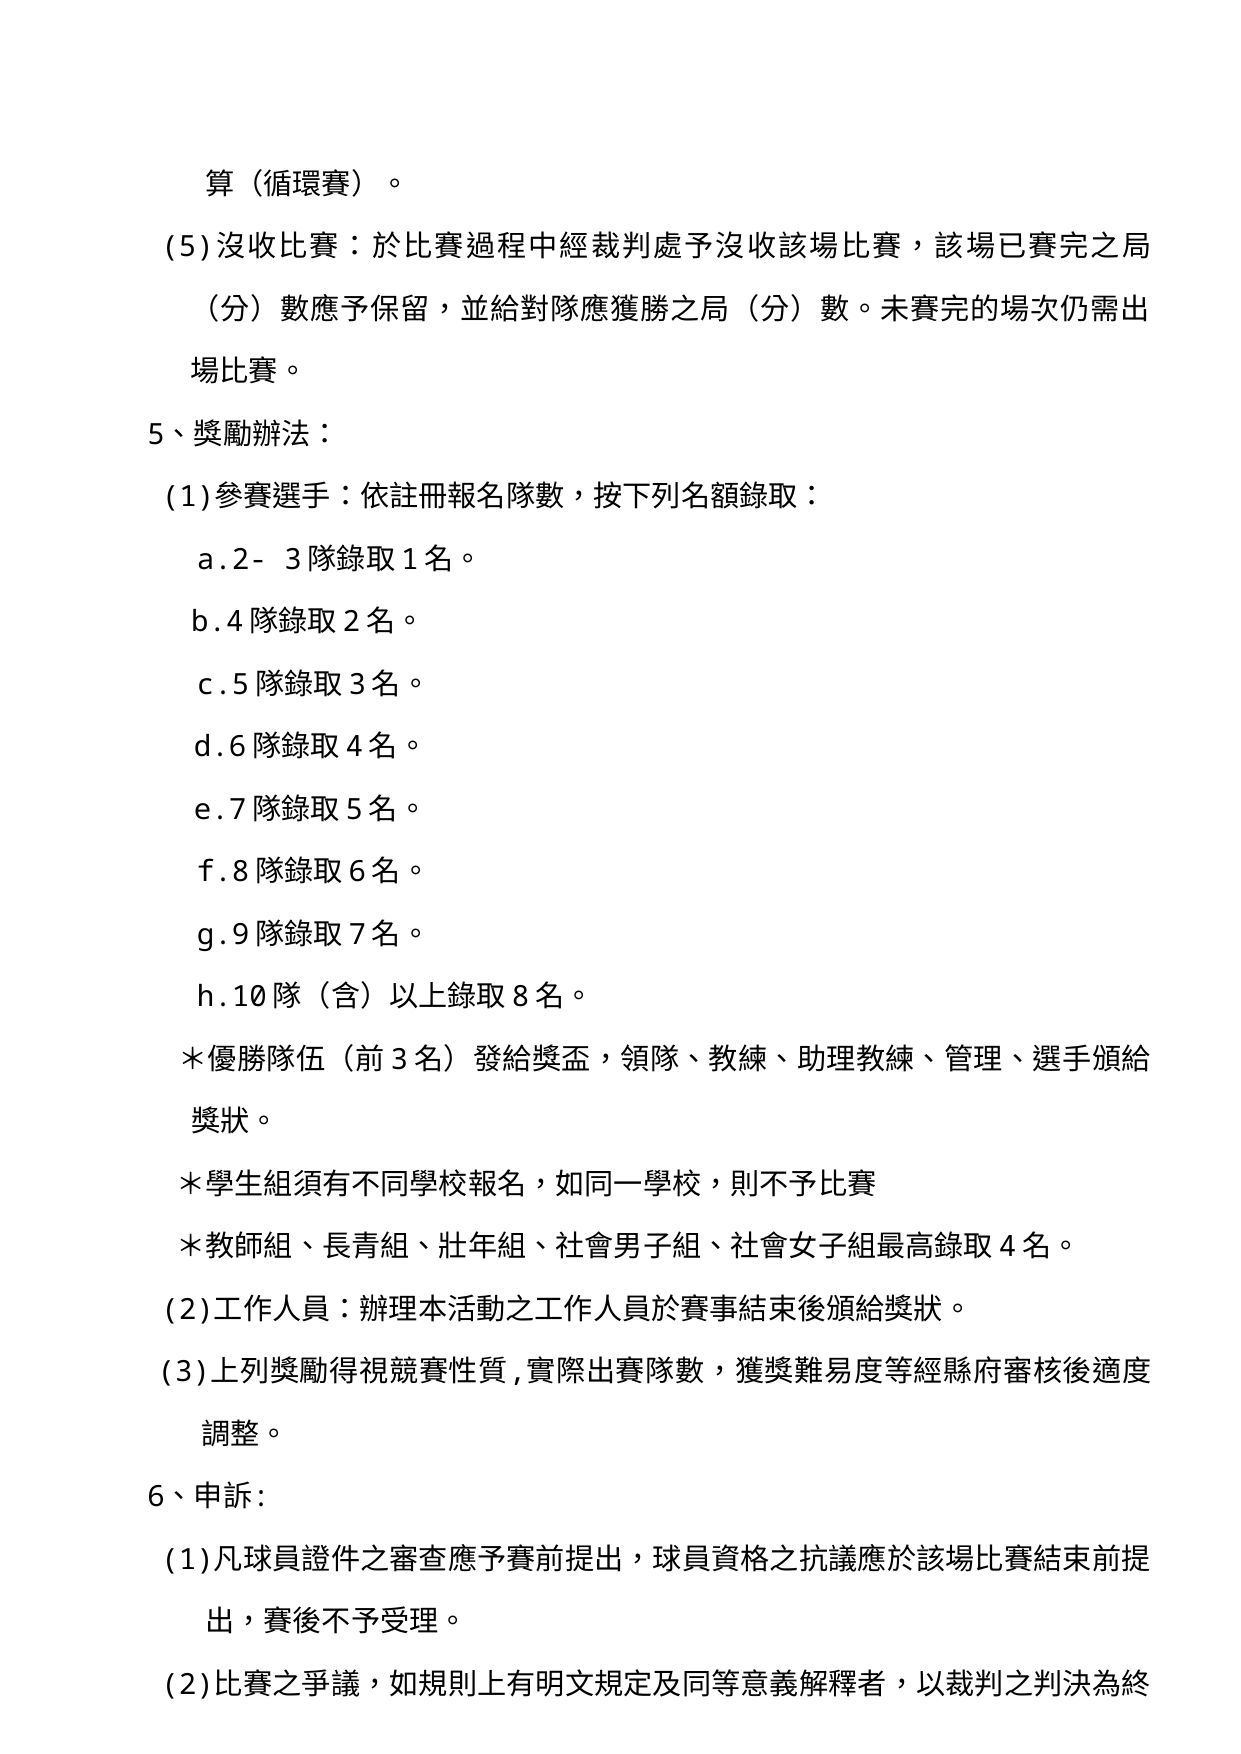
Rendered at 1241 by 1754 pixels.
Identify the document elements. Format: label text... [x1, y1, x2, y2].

text f.8隊錄取6名。 [89, 827, 1152, 890]
text (5)沒收比賽：於比賽過程中經裁判處予沒收該場比賽，該場已賽完之局（分）數應予保留，並給對隊應獲勝之局（分）數。未賽完的場次仍需出場比賽。 [161, 202, 1152, 390]
text (2)工作人員：辦理本活動之工作人員於賽事結束後頒給獎狀。 [161, 1265, 1152, 1327]
text b.4隊錄取2名。 [89, 577, 1152, 640]
text a.2- 3隊錄取1名。 [89, 515, 1152, 577]
text 5、獎勵辦法： [89, 390, 1152, 452]
text g.9隊錄取7名。 [89, 890, 1152, 952]
text e.7隊錄取5名。 [89, 765, 1152, 827]
text ＊教師組、長青組、壯年組、社會男子組、社會女子組最高錄取4名。 [89, 1202, 1152, 1265]
text c.5隊錄取3名。 [89, 640, 1152, 702]
text (3)上列獎勵得視競賽性質,實際出賽隊數，獲獎難易度等經縣府審核後適度調整。 [157, 1327, 1152, 1452]
text (2)比賽之爭議，如規則上有明文規定及同等意義解釋者，以裁判之判決為終 [161, 1640, 1152, 1702]
text (1)凡球員證件之審查應予賽前提出，球員資格之抗議應於該場比賽結束前提出，賽後不予受理。 [161, 1515, 1152, 1640]
text 算（循環賽）。 [161, 140, 1152, 202]
text ＊學生組須有不同學校報名，如同一學校，則不予比賽 [89, 1140, 1152, 1202]
text (1)參賽選手：依註冊報名隊數，按下列名額錄取： [89, 452, 1152, 515]
text 6、申訴: [89, 1452, 1152, 1515]
text ＊優勝隊伍（前3名）發給獎盃，領隊、教練、助理教練、管理、選手頒給獎狀。 [89, 1015, 1152, 1140]
text d.6隊錄取4名。 [89, 702, 1152, 765]
text h.10隊（含）以上錄取8名。 [89, 952, 1152, 1015]
